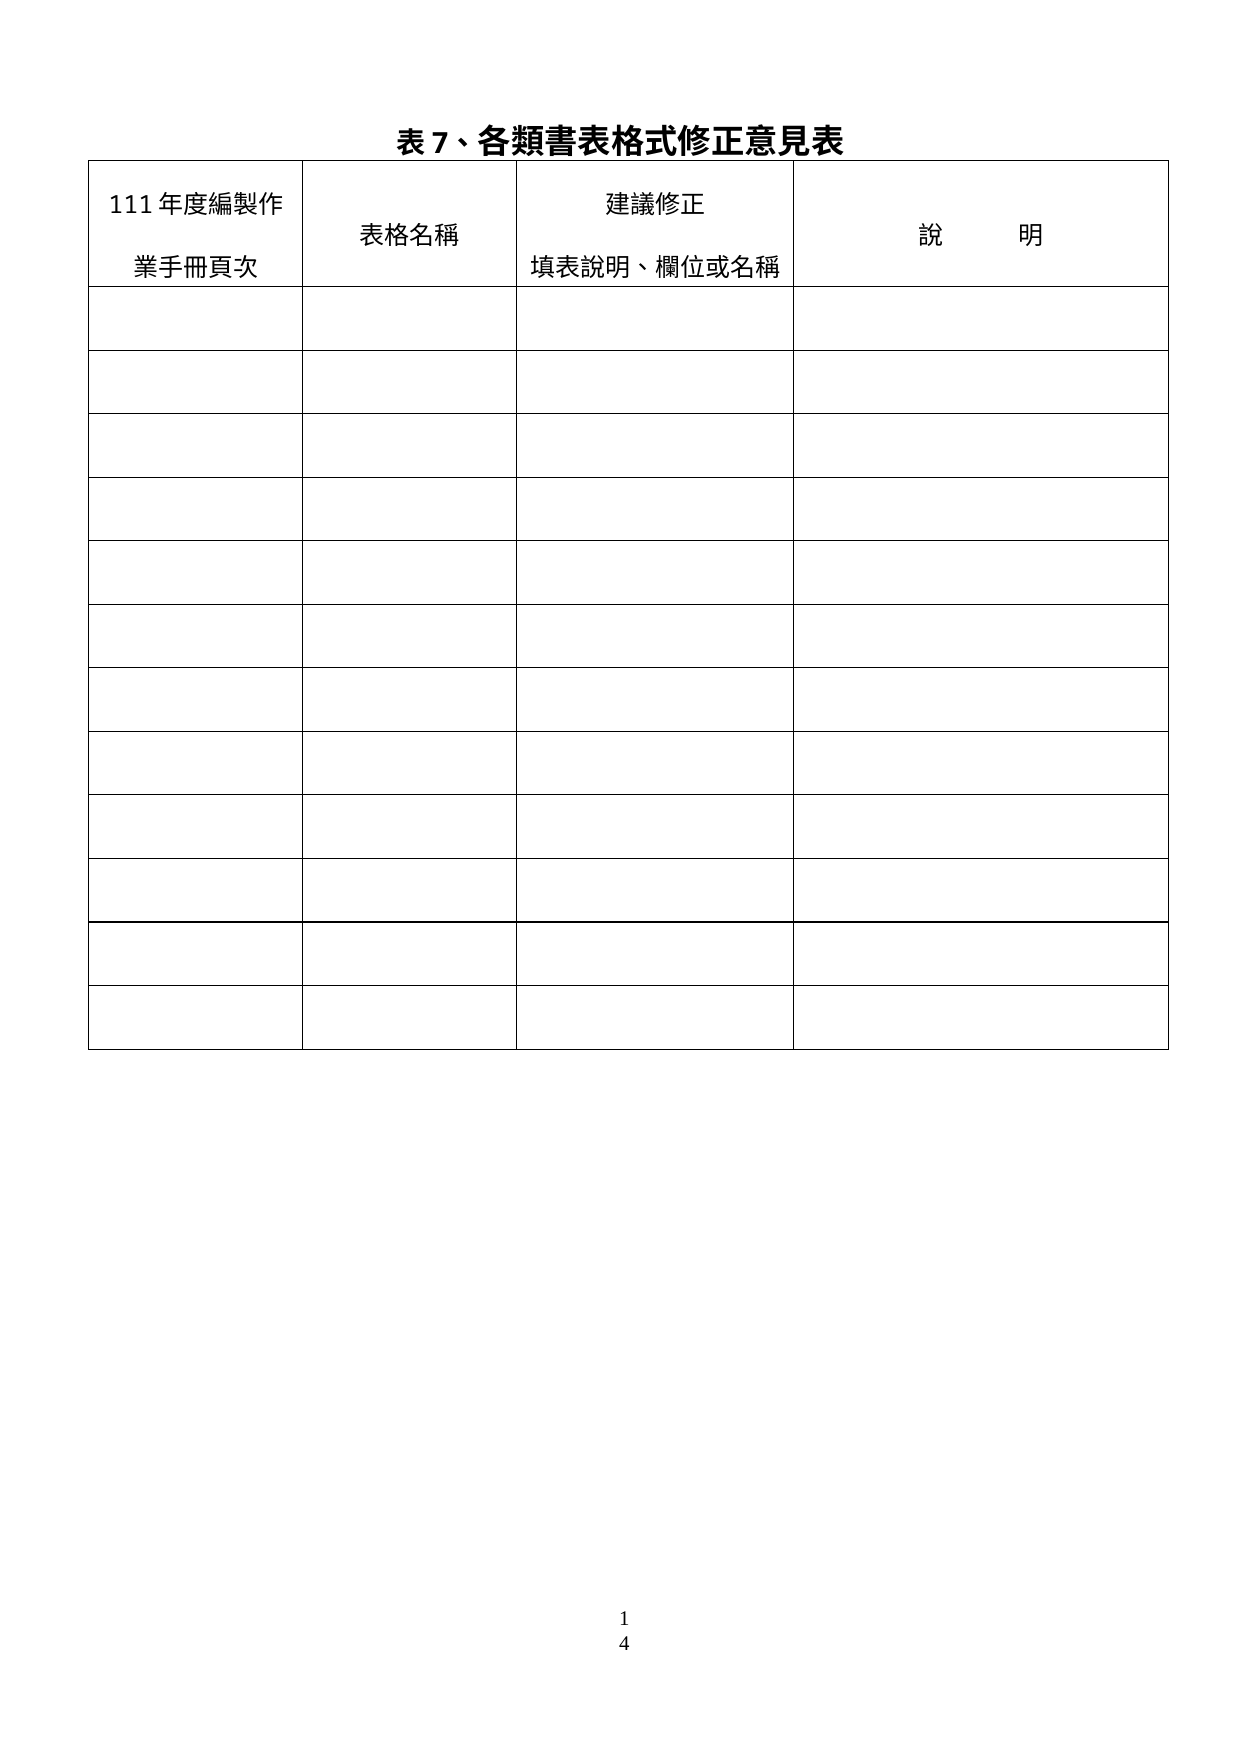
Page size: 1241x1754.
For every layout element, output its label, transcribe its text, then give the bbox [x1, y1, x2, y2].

table_cell [89, 923, 302, 985]
table_cell [303, 795, 516, 858]
table_cell [89, 859, 302, 921]
table_cell [303, 668, 516, 731]
table_cell [517, 351, 793, 413]
table_cell [89, 351, 302, 413]
table_cell [89, 541, 302, 604]
table_cell [303, 351, 516, 413]
table_cell [517, 795, 793, 858]
table_cell [794, 859, 1168, 921]
text 表7、各類書表格式修正意見表 [89, 97, 1152, 160]
table_header 說 明 [794, 161, 1168, 286]
table_cell [89, 986, 302, 1048]
table_cell [303, 414, 516, 477]
table_cell [794, 732, 1168, 794]
table_cell [794, 287, 1168, 349]
table_header 表格名稱 [303, 161, 516, 286]
table_cell [89, 478, 302, 540]
table_cell [303, 287, 516, 349]
table_cell [303, 986, 516, 1048]
table_cell [89, 287, 302, 349]
table_cell [303, 478, 516, 540]
table_cell [89, 605, 302, 667]
table_cell [794, 414, 1168, 477]
table_cell [89, 795, 302, 858]
table_cell [89, 668, 302, 731]
table_cell [517, 541, 793, 604]
table_cell [517, 732, 793, 794]
table_cell [517, 287, 793, 349]
table_cell [89, 414, 302, 477]
table_cell [303, 923, 516, 985]
table_cell [794, 478, 1168, 540]
table_cell [794, 795, 1168, 858]
table_cell [517, 605, 793, 667]
table_cell [794, 986, 1168, 1048]
table_cell [517, 414, 793, 477]
table_cell [794, 668, 1168, 731]
table_header 建議修正 填表說明、欄位或名稱 [517, 161, 793, 286]
table_cell [303, 859, 516, 921]
table_cell [517, 923, 793, 985]
table_cell [517, 478, 793, 540]
table_cell [517, 986, 793, 1048]
table_cell [517, 859, 793, 921]
table_cell [794, 351, 1168, 413]
table_header 111年度編製作業手冊頁次 [89, 161, 302, 286]
table_cell [89, 732, 302, 794]
table_cell [303, 541, 516, 604]
table_cell [794, 923, 1168, 985]
table_cell [303, 605, 516, 667]
table_cell [794, 541, 1168, 604]
table_cell [303, 732, 516, 794]
table_cell [517, 668, 793, 731]
table_cell [794, 605, 1168, 667]
